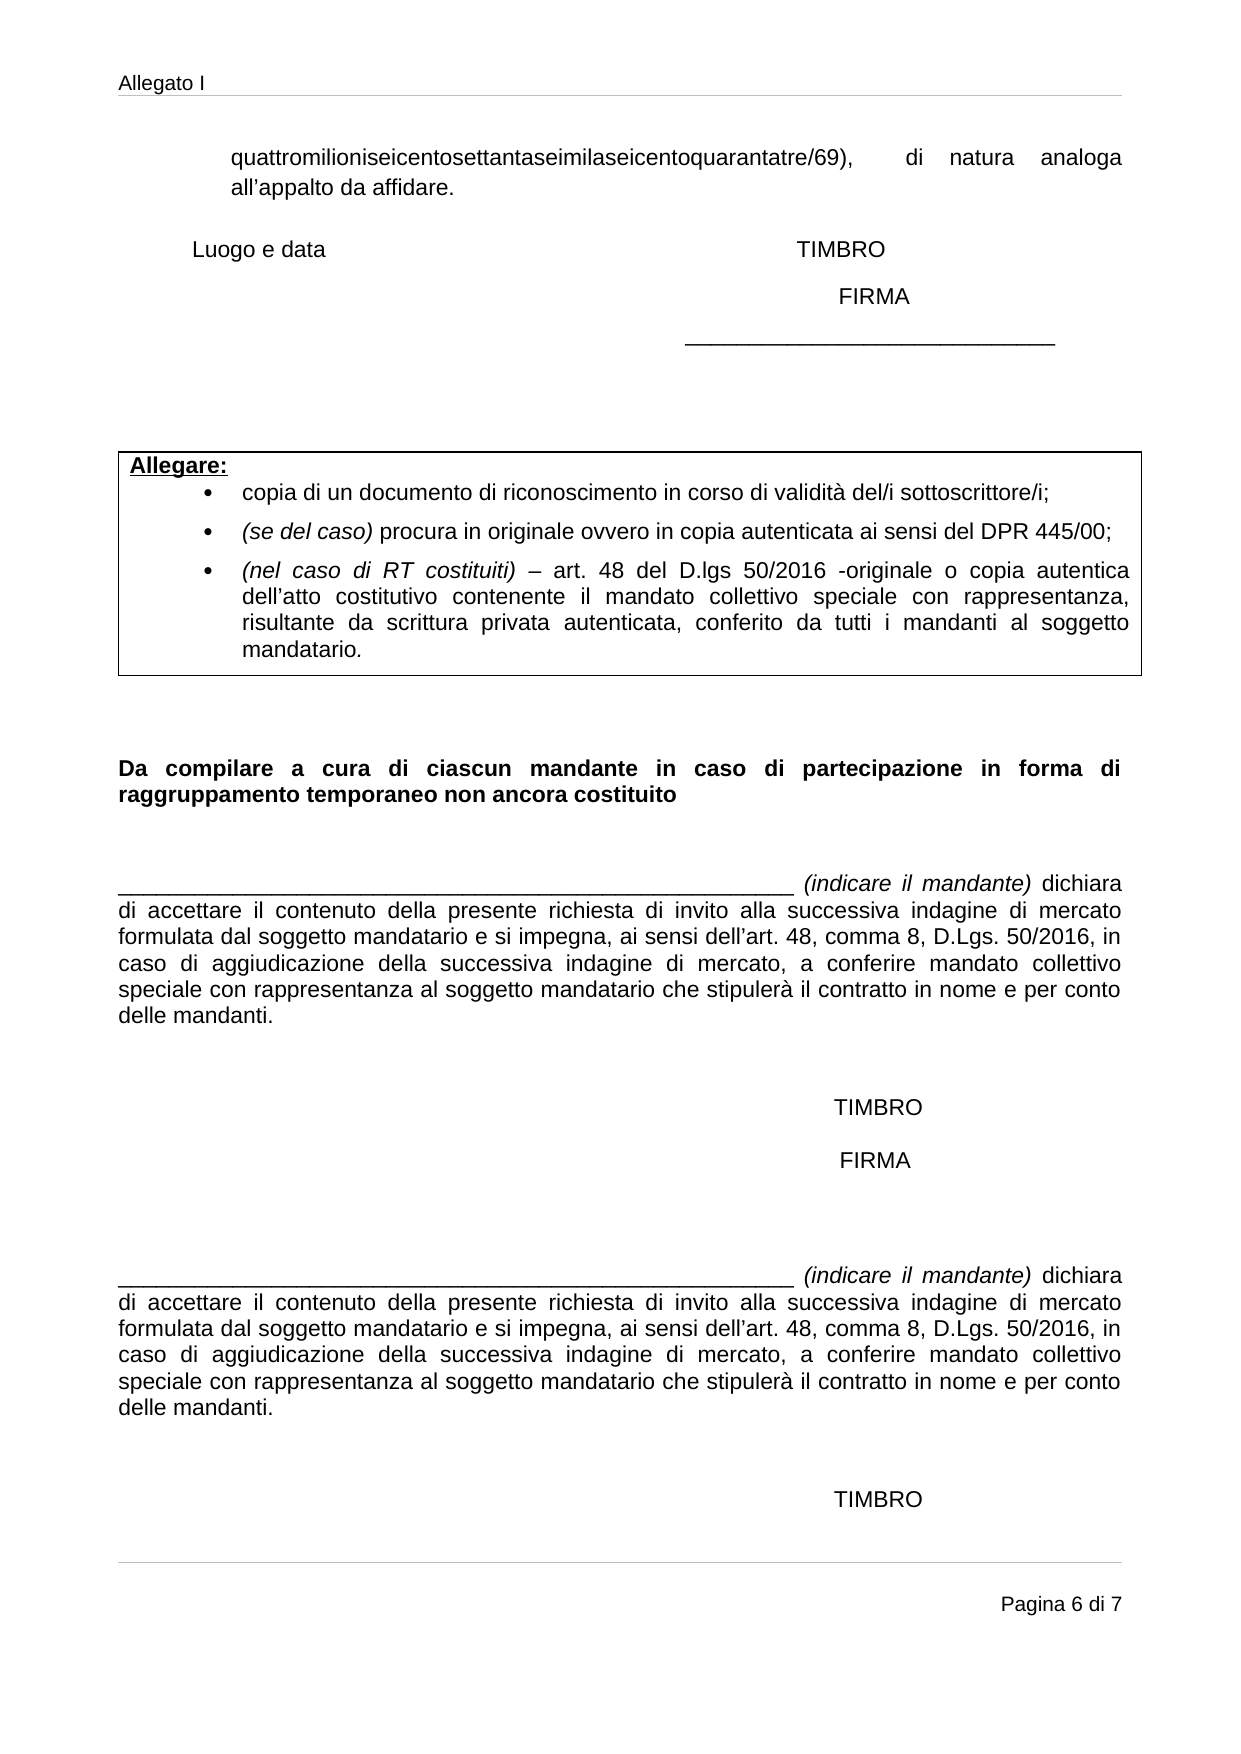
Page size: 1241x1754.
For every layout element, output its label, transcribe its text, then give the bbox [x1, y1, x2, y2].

text FIRMA [634, 1147, 1122, 1173]
text _____________________________ [634, 320, 1122, 346]
text Luogo e data TIMBRO [192, 236, 1122, 262]
text TIMBRO [634, 1094, 1122, 1120]
text TIMBRO [634, 1486, 1122, 1512]
text Da compilare a cura di ciascun mandante in caso di partecipazione in forma di raggruppamento temporaneo non ancora costituito [118, 754, 1122, 807]
text _____________________________________________________ (indicare il mandante) dichiara di accettare il contenuto della presente richiesta di invito alla successiva indagine di mercato formulata dal soggetto mandatario e si impegna, ai sensi dell’art. 48, comma 8, D.Lgs. 50/2016, in caso di aggiudicazione della successiva indagine di mercato, a conferire mandato collettivo speciale con rappresentanza al soggetto mandatario che stipulerà il contratto in nome e per conto delle mandanti. [118, 1262, 1122, 1421]
list quattromilioniseicentosettantaseimilaseicentoquarantatre/69), di natura analoga all’appalto da affidare. [193, 144, 1122, 201]
table_header Allegare: copia di un documento di riconoscimento in corso di validità del/i sottoscrittore/i; (se del caso) procura in originale ovvero in copia autenticata ai sensi del DPR 445/00; (nel caso di RT costituiti) – art. 48 del D.lgs 50/2016 -originale o copia autentica dell’atto costitutivo contenente il mandato collettivo speciale con rappresentanza, risultante da scrittura privata autenticata, conferito da tutti i mandanti al soggetto mandatario. [119, 453, 1141, 674]
text FIRMA [156, 283, 1122, 309]
text _____________________________________________________ (indicare il mandante) dichiara di accettare il contenuto della presente richiesta di invito alla successiva indagine di mercato formulata dal soggetto mandatario e si impegna, ai sensi dell’art. 48, comma 8, D.Lgs. 50/2016, in caso di aggiudicazione della successiva indagine di mercato, a conferire mandato collettivo speciale con rappresentanza al soggetto mandatario che stipulerà il contratto in nome e per conto delle mandanti. [118, 870, 1122, 1028]
